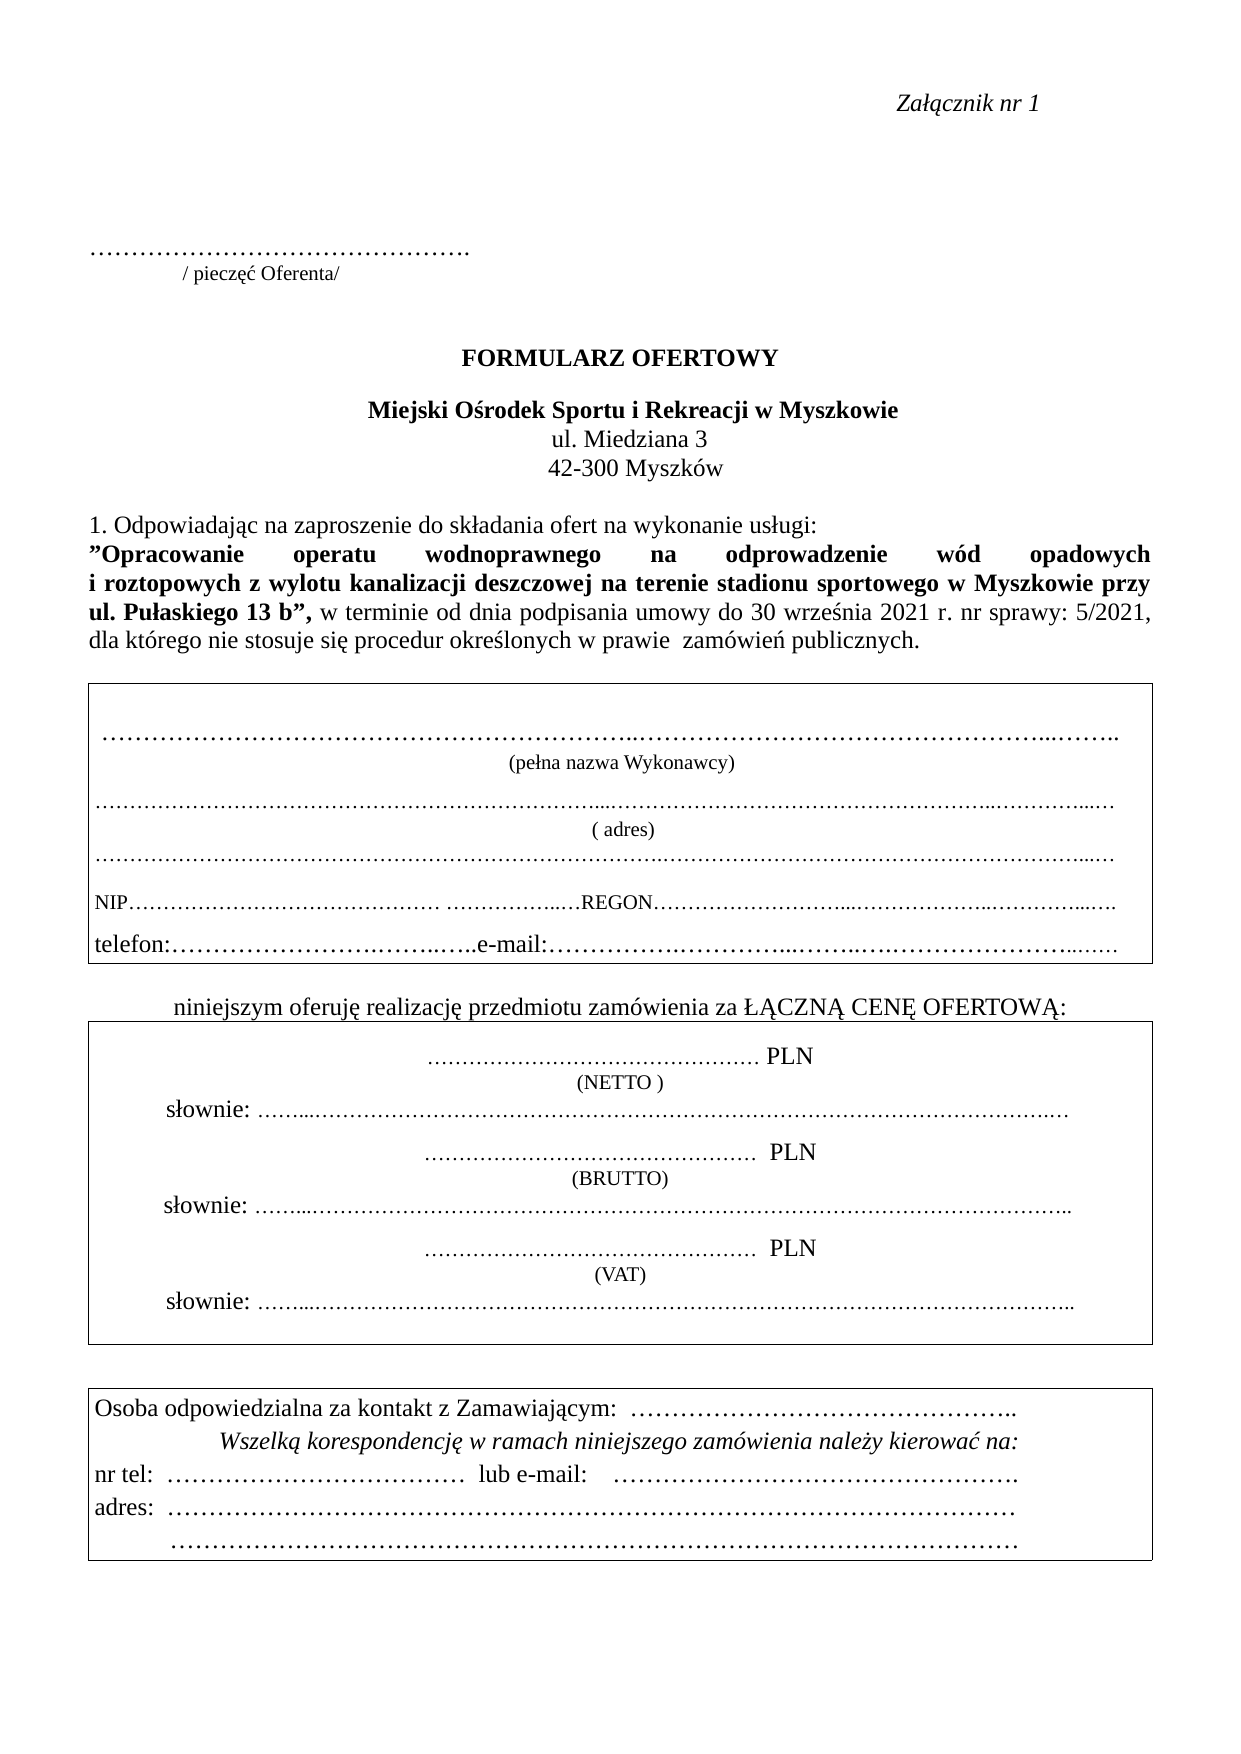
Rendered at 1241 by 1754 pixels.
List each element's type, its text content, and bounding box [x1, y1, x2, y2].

text [88, 1561, 1152, 1589]
text 42-300 Myszków [88, 453, 1152, 482]
text ul. Miedziana 3 [88, 424, 1152, 453]
table_header Osoba odpowiedzialna za kontakt z Zamawiającym: ……………………………………….. Wszelką korespondencję w ramach niniejszego zamówienia należy kierować na: nr tel: ……………………………… lub e-mail: …………………………………………. adres: ………………………………………………………………………………………… ………………………………………………………………………………………… [89, 1389, 1152, 1560]
table_header ………………………………………… PLN (NETTO ) słownie: ……...…………………………………………………………………………………………….… ………………………………………… PLN (BRUTTO) słownie: ……...……………………………………………………………………………………………….. ………………………………………… PLN (VAT) słownie: ……...……………………………………………………………………………………………….. [89, 1022, 1152, 1344]
text 1. Odpowiadając na zaproszenie do składania ofert na wykonanie usługi: [88, 510, 1152, 539]
text / pieczęć Oferenta/ [88, 261, 1152, 285]
table_header ………………………………………………………..…………………………………………...…….. (pełna nazwa Wykonawcy) ………………………………………………………………...………………………………………………..…………...… ( adres) ……………………………………………………………………….……………………………………………………...… NIP……………………………………… ……………..…REGON………………………...………………..…………...…. telefon:…………………….……..…..e-mail:…………….…………...……..….…………………..…… [89, 684, 1152, 963]
text niniejszym oferuję realizację przedmiotu zamówienia za ŁĄCZNĄ CENĘ OFERTOWĄ: [88, 992, 1152, 1021]
text Miejski Ośrodek Sportu i Rekreacji w Myszkowie [88, 395, 1152, 424]
text ………………………………………. [88, 232, 1152, 261]
text ”Opracowanie operatu wodnoprawnego na odprowadzenie wód opadowych i roztopowych z wylotu kanalizacji deszczowej na terenie stadionu sportowego w Myszkowie przy ul. Pułaskiego 13 b”, w terminie od dnia podpisania umowy do 30 września 2021 r. nr sprawy: 5/2021, dla którego nie stosuje się procedur określonych w prawie zamówień publicznych. [88, 539, 1152, 654]
text Załącznik nr 1 [88, 88, 1152, 117]
text FORMULARZ OFERTOWY [88, 343, 1152, 371]
